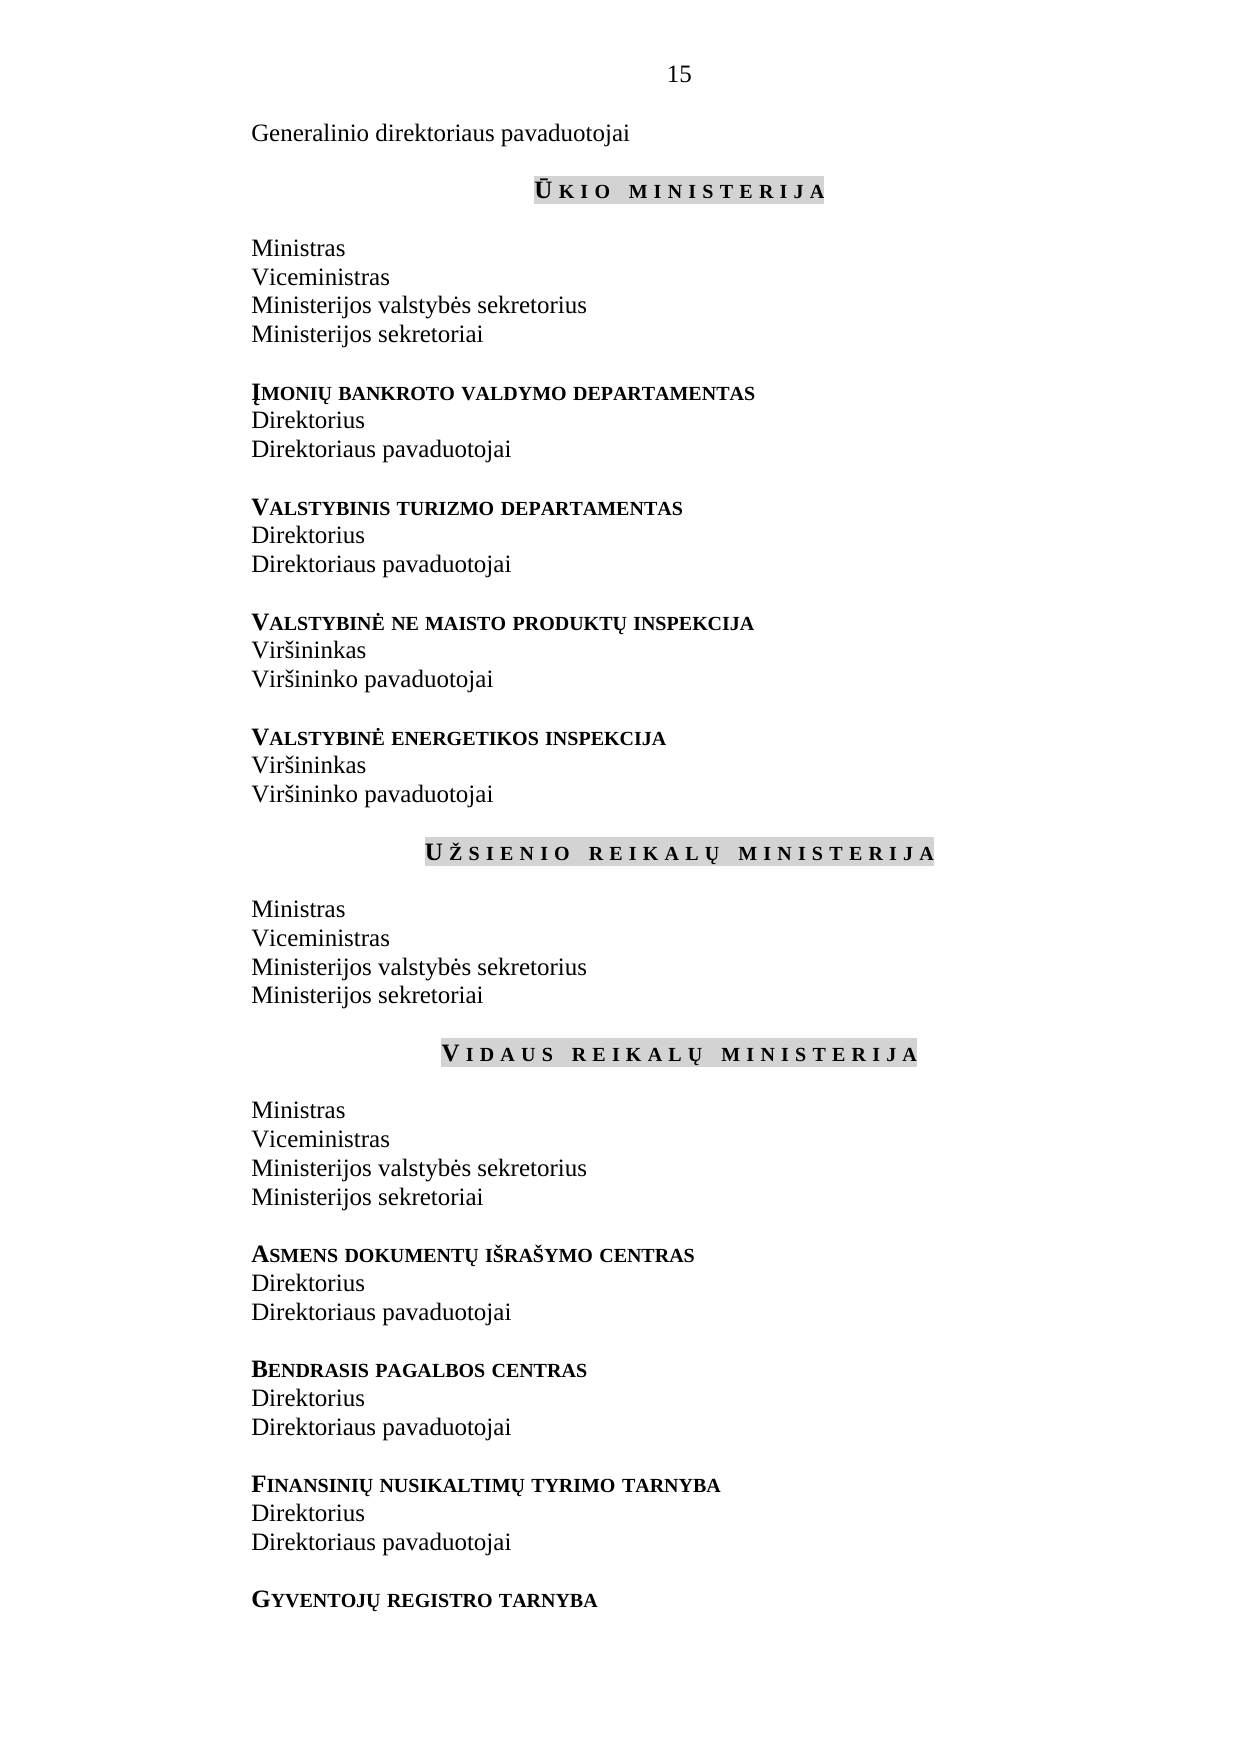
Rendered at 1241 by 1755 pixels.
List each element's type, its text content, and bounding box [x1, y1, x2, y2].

text Viceministras [177, 1124, 1181, 1153]
text Vidaus reikalų ministerija [177, 1038, 1181, 1067]
text Valstybinė ne maisto produktų inspekcija [177, 607, 1181, 636]
text Gyventojų registro tarnyba [177, 1584, 1181, 1613]
text Valstybinis turizmo departamentas [177, 492, 1181, 521]
text Ministras [177, 233, 1181, 262]
text Generalinio direktoriaus pavaduotojai [177, 118, 1181, 147]
text Įmonių bankroto valdymo departamentas [177, 377, 1181, 406]
text Ministras [177, 1096, 1181, 1124]
text Direktoriaus pavaduotojai [177, 1527, 1181, 1556]
text Ūkio ministerija [177, 176, 1181, 204]
text Bendrasis pagalbos centras [177, 1354, 1181, 1383]
text Ministerijos sekretoriai [177, 981, 1181, 1009]
text Direktoriaus pavaduotojai [177, 1297, 1181, 1326]
text Viceministras [177, 923, 1181, 952]
text Ministerijos valstybės sekretorius [177, 1153, 1181, 1182]
text Ministerijos valstybės sekretorius [177, 952, 1181, 981]
text Direktorius [177, 1383, 1181, 1412]
text Direktoriaus pavaduotojai [177, 549, 1181, 578]
text Asmens dokumentų išrašymo centras [177, 1239, 1181, 1268]
text Valstybinė energetikos inspekcija [177, 722, 1181, 751]
text Užsienio reikalų ministerija [177, 837, 1181, 866]
text Viceministras [177, 262, 1181, 291]
text Ministras [177, 894, 1181, 923]
text Direktorius [177, 1268, 1181, 1297]
text Ministerijos sekretoriai [177, 319, 1181, 348]
text Finansinių nusikaltimų tyrimo tarnyba [177, 1469, 1181, 1498]
text Viršininkas [177, 636, 1181, 664]
text Ministerijos sekretoriai [177, 1182, 1181, 1211]
text Viršininko pavaduotojai [177, 779, 1181, 808]
text Ministerijos valstybės sekretorius [177, 291, 1181, 319]
text Direktoriaus pavaduotojai [177, 434, 1181, 463]
text Direktorius [177, 1498, 1181, 1527]
text Direktorius [177, 406, 1181, 434]
text Viršininkas [177, 751, 1181, 779]
text Direktoriaus pavaduotojai [177, 1412, 1181, 1441]
text Viršininko pavaduotojai [177, 664, 1181, 693]
text Direktorius [177, 521, 1181, 549]
